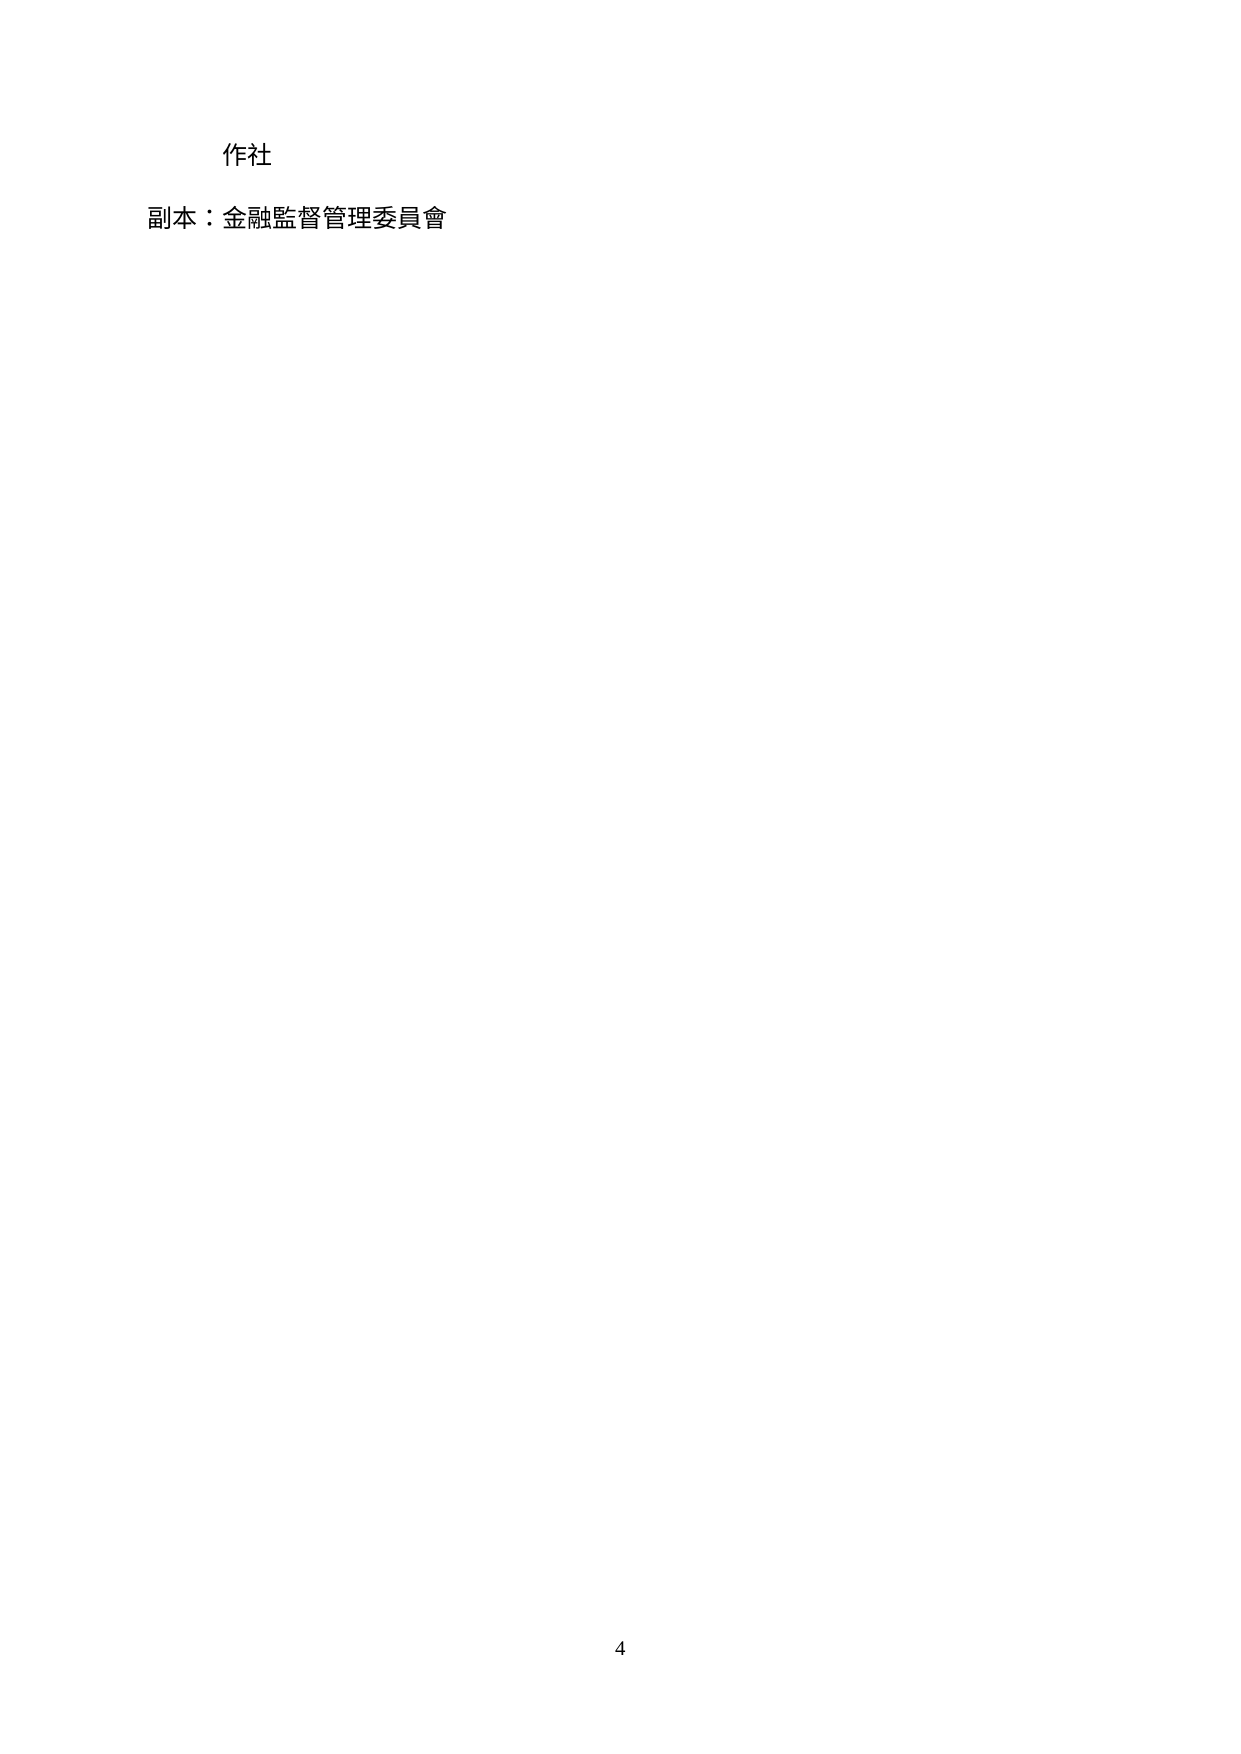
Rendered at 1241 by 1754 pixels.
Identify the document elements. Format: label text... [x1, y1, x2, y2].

text 作社 [148, 112, 1092, 175]
text 副本：金融監督管理委員會 [148, 175, 1092, 237]
